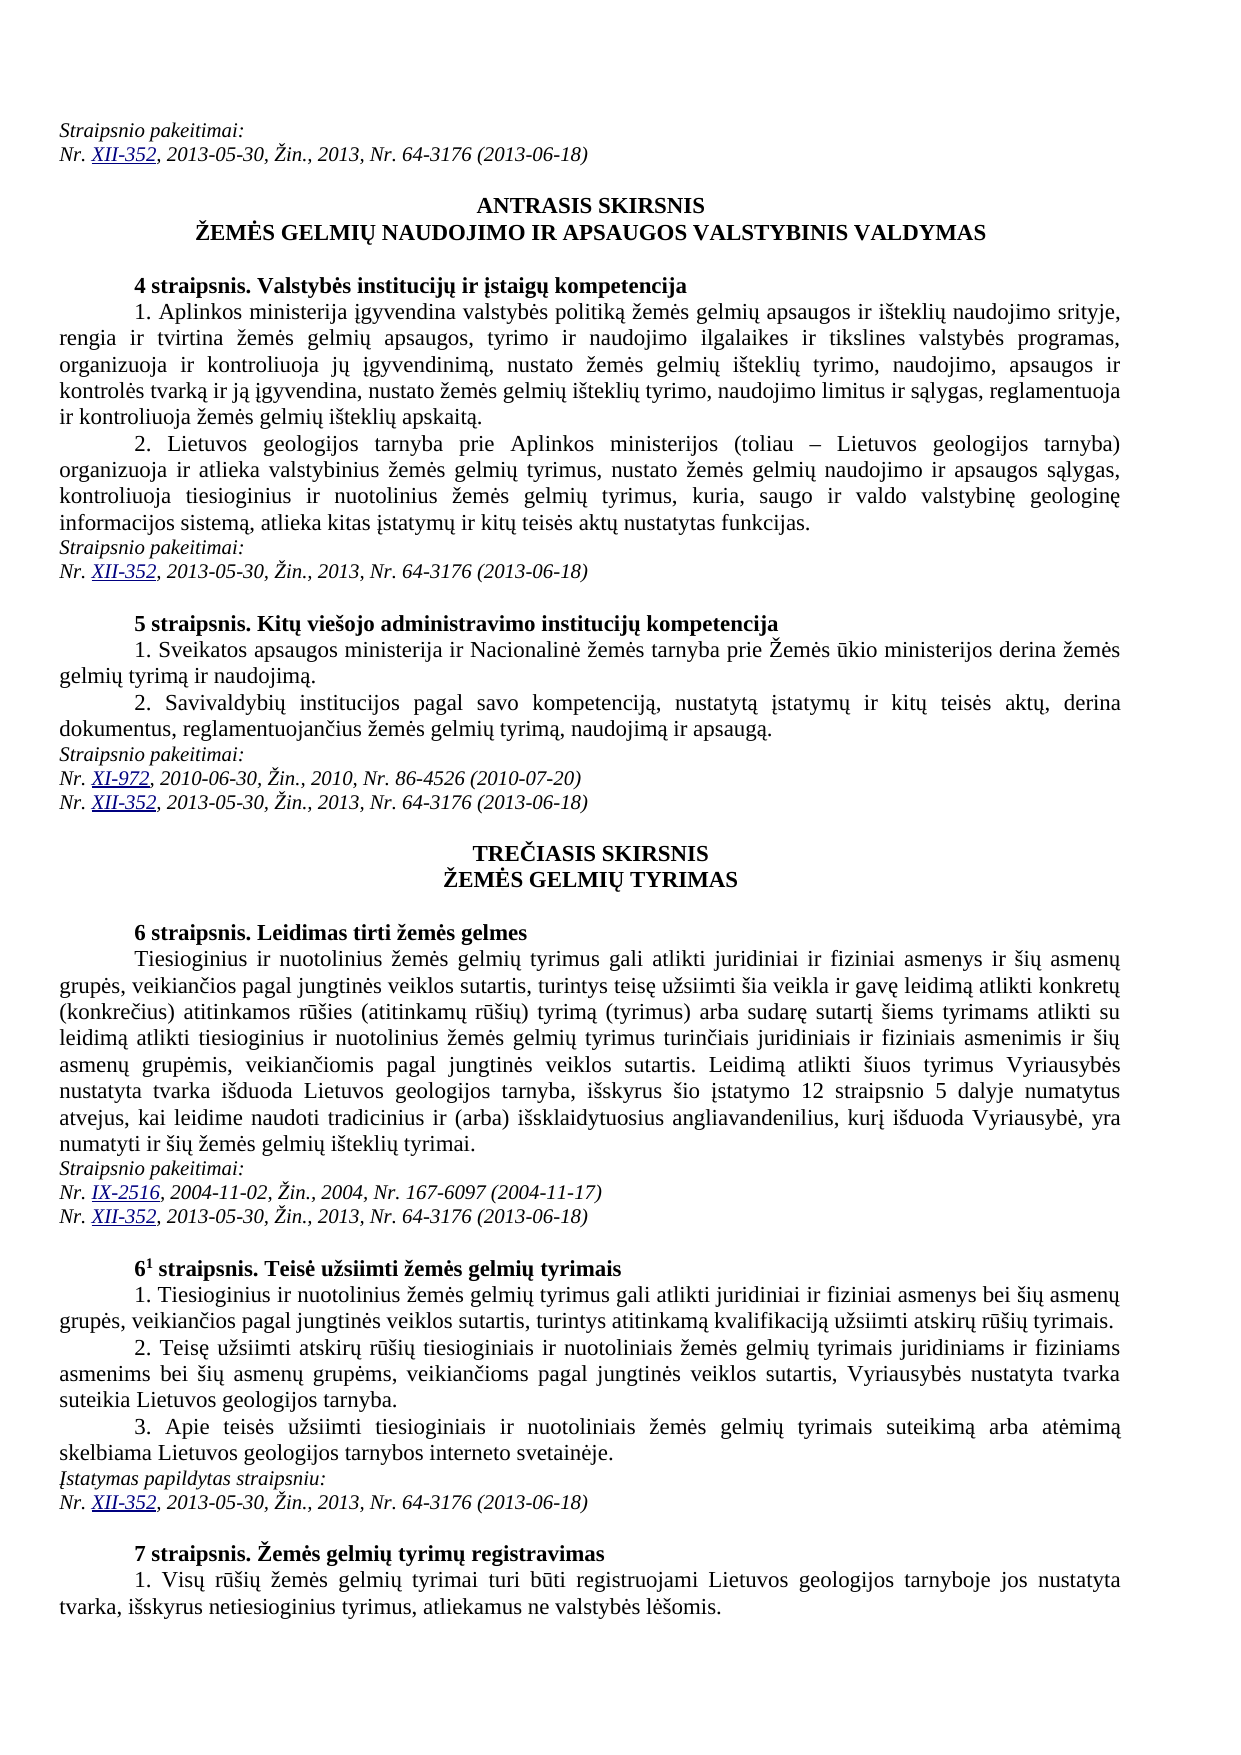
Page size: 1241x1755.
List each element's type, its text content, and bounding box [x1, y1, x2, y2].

subtitle ANTRASIS SKIRSNIS [59, 193, 1122, 219]
text 6 straipsnis. Leidimas tirti žemės gelmes [59, 919, 1122, 945]
text Nr. XI-972, 2010-06-30, Žin., 2010, Nr. 86-4526 (2010-07-20) [59, 766, 1122, 789]
text Nr. XII-352, 2013-05-30, Žin., 2013, Nr. 64-3176 (2013-06-18) [59, 559, 1122, 583]
subtitle ŽEMĖS GELMIŲ NAUDOJIMO IR APSAUGOS VALSTYBINIS VALDYMAS [59, 219, 1122, 245]
text Tiesioginius ir nuotolinius žemės gelmių tyrimus gali atlikti juridiniai ir fiziniai asmenys ir šių asmenų grupės, veikiančios pagal jungtinės veiklos sutartis, turintys teisę užsiimti šia veikla ir gavę leidimą atlikti konkretų (konkrečius) atitinkamos rūšies (atitinkamų rūšių) tyrimą (tyrimus) arba sudarę sutartį šiems tyrimams atlikti su leidimą atlikti tiesioginius ir nuotolinius žemės gelmių tyrimus turinčiais juridiniais ir fiziniais asmenimis ir šių asmenų grupėmis, veikiančiomis pagal jungtinės veiklos sutartis. Leidimą atlikti šiuos tyrimus Vyriausybės nustatyta tvarka išduoda Lietuvos geologijos tarnyba, išskyrus šio įstatymo 12 straipsnio 5 dalyje numatytus atvejus, kai leidime naudoti tradicinius ir (arba) išsklaidytuosius angliavandenilius, kurį išduoda Vyriausybė, yra numatyti ir šių žemės gelmių išteklių tyrimai. [59, 945, 1122, 1156]
text Straipsnio pakeitimai: [59, 1156, 1122, 1180]
subtitle 4 straipsnis. Valstybės institucijų ir įstaigų kompetencija [59, 272, 1122, 298]
subtitle TREČIASIS SKIRSNIS [59, 840, 1122, 866]
text 1. Sveikatos apsaugos ministerija ir Nacionalinė žemės tarnyba prie Žemės ūkio ministerijos derina žemės gelmių tyrimą ir naudojimą. [59, 636, 1122, 689]
text Nr. XII-352, 2013-05-30, Žin., 2013, Nr. 64-3176 (2013-06-18) [59, 1490, 1122, 1514]
subtitle ŽEMĖS GELMIŲ TYRIMAS [59, 866, 1122, 893]
text 61 straipsnis. Teisė užsiimti žemės gelmių tyrimais [59, 1255, 1122, 1281]
text Straipsnio pakeitimai: [59, 741, 1122, 766]
text 2. Teisę užsiimti atskirų rūšių tiesioginiais ir nuotoliniais žemės gelmių tyrimais juridiniams ir fiziniams asmenims bei šių asmenų grupėms, veikiančioms pagal jungtinės veiklos sutartis, Vyriausybės nustatyta tvarka suteikia Lietuvos geologijos tarnyba. [59, 1334, 1122, 1413]
text Straipsnio pakeitimai: [59, 118, 1122, 142]
subtitle 7 straipsnis. Žemės gelmių tyrimų registravimas [59, 1540, 1122, 1566]
text 1. Aplinkos ministerija įgyvendina valstybės politiką žemės gelmių apsaugos ir išteklių naudojimo srityje, rengia ir tvirtina žemės gelmių apsaugos, tyrimo ir naudojimo ilgalaikes ir tikslines valstybės programas, organizuoja ir kontroliuoja jų įgyvendinimą, nustato žemės gelmių išteklių tyrimo, naudojimo, apsaugos ir kontrolės tvarką ir ją įgyvendina, nustato žemės gelmių išteklių tyrimo, naudojimo limitus ir sąlygas, reglamentuoja ir kontroliuoja žemės gelmių išteklių apskaitą. [59, 298, 1122, 430]
text 2. Lietuvos geologijos tarnyba prie Aplinkos ministerijos (toliau – Lietuvos geologijos tarnyba) organizuoja ir atlieka valstybinius žemės gelmių tyrimus, nustato žemės gelmių naudojimo ir apsaugos sąlygas, kontroliuoja tiesioginius ir nuotolinius žemės gelmių tyrimus, kuria, saugo ir valdo valstybinę geologinę informacijos sistemą, atlieka kitas įstatymų ir kitų teisės aktų nustatytas funkcijas. [59, 430, 1122, 535]
text Nr. IX-2516, 2004-11-02, Žin., 2004, Nr. 167-6097 (2004-11-17) [59, 1180, 1122, 1204]
text 1. Visų rūšių žemės gelmių tyrimai turi būti registruojami Lietuvos geologijos tarnyboje jos nustatyta tvarka, išskyrus netiesioginius tyrimus, atliekamus ne valstybės lėšomis. [59, 1566, 1122, 1619]
text Nr. XII-352, 2013-05-30, Žin., 2013, Nr. 64-3176 (2013-06-18) [59, 142, 1122, 166]
text Įstatymas papildytas straipsniu: [59, 1466, 1122, 1490]
text 5 straipsnis. Kitų viešojo administravimo institucijų kompetencija [59, 610, 1122, 636]
text Nr. XII-352, 2013-05-30, Žin., 2013, Nr. 64-3176 (2013-06-18) [59, 789, 1122, 814]
text 1. Tiesioginius ir nuotolinius žemės gelmių tyrimus gali atlikti juridiniai ir fiziniai asmenys bei šių asmenų grupės, veikiančios pagal jungtinės veiklos sutartis, turintys atitinkamą kvalifikaciją užsiimti atskirų rūšių tyrimais. [59, 1281, 1122, 1334]
text Nr. XII-352, 2013-05-30, Žin., 2013, Nr. 64-3176 (2013-06-18) [59, 1204, 1122, 1228]
text Straipsnio pakeitimai: [59, 535, 1122, 559]
text 3. Apie teisės užsiimti tiesioginiais ir nuotoliniais žemės gelmių tyrimais suteikimą arba atėmimą skelbiama Lietuvos geologijos tarnybos interneto svetainėje. [59, 1413, 1122, 1466]
text 2. Savivaldybių institucijos pagal savo kompetenciją, nustatytą įstatymų ir kitų teisės aktų, derina dokumentus, reglamentuojančius žemės gelmių tyrimą, naudojimą ir apsaugą. [59, 689, 1122, 741]
